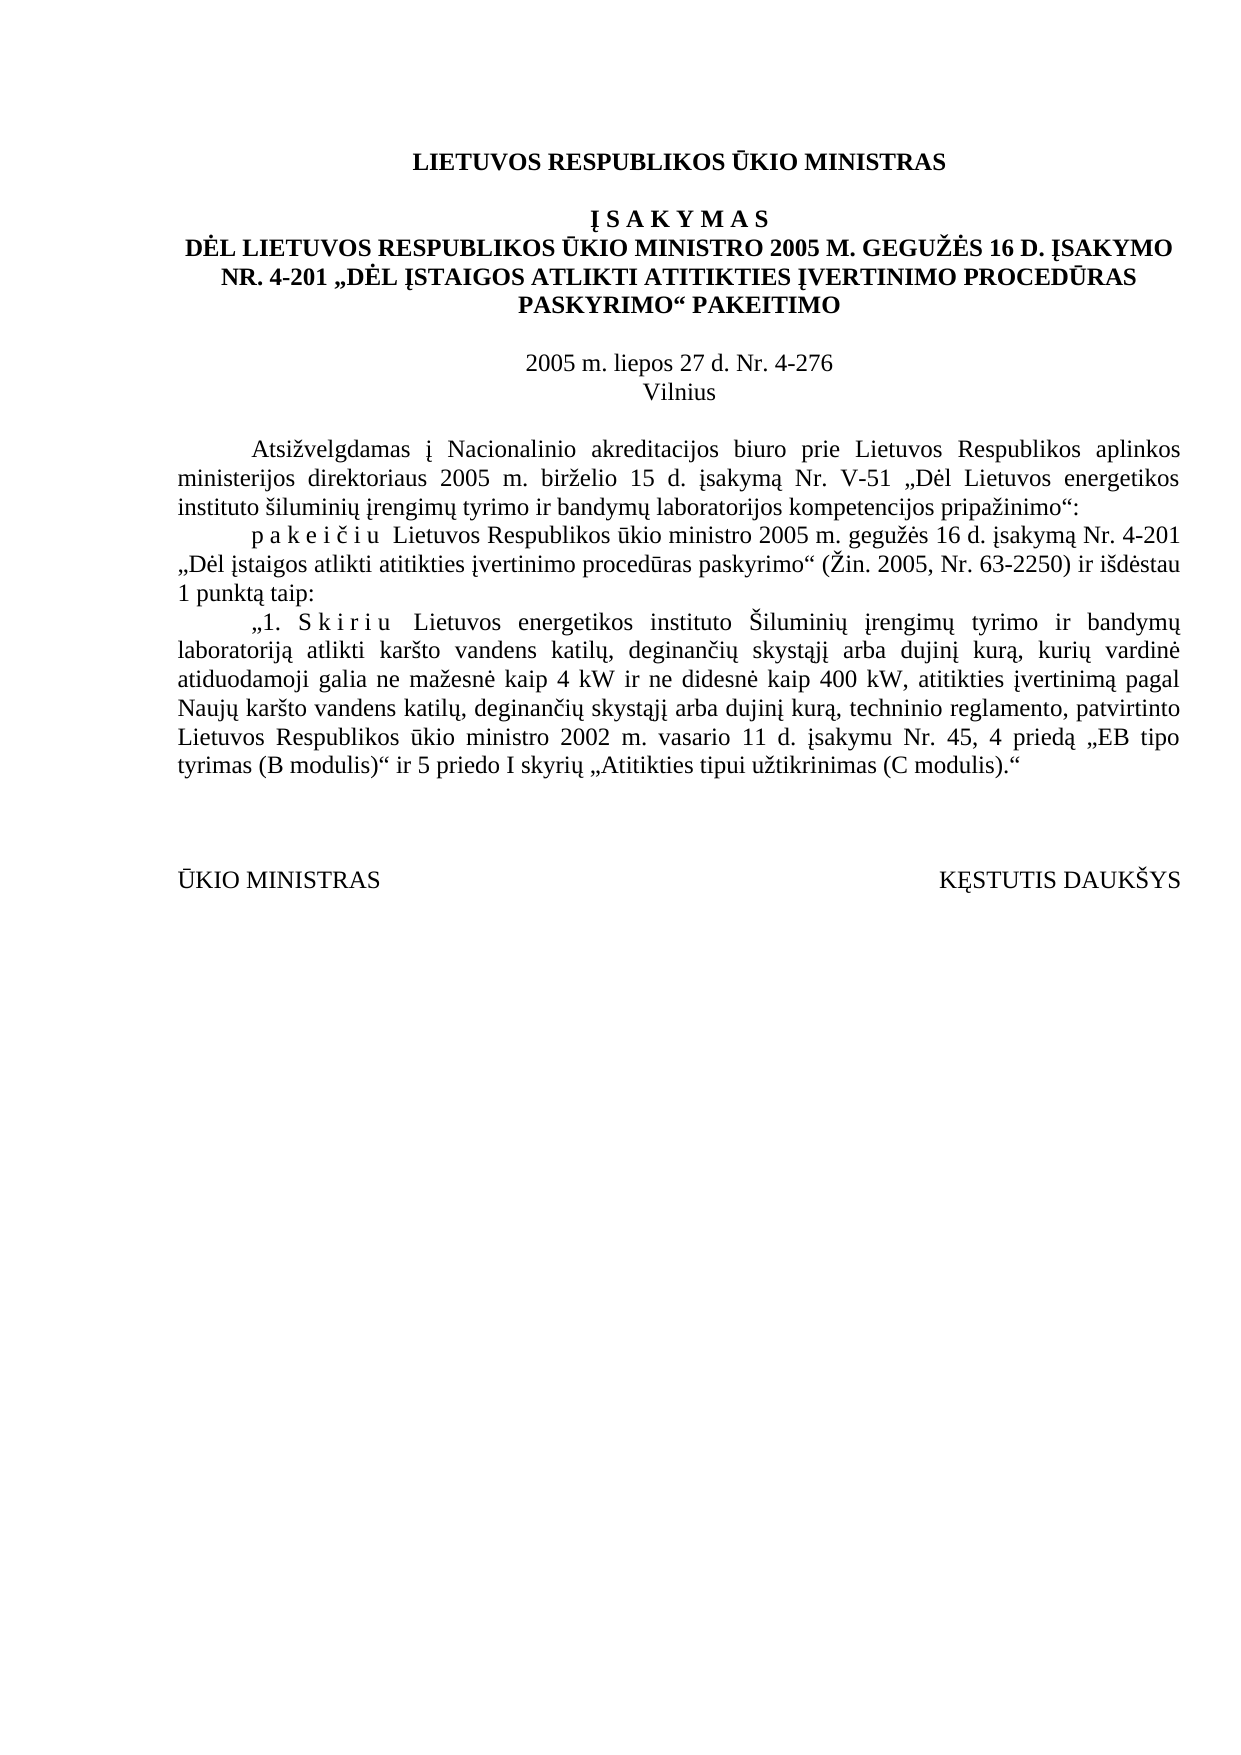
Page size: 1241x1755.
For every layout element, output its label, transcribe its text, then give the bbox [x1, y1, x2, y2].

text LIETUVOS RESPUBLIKOS ŪKIO MINISTRAS [177, 147, 1181, 176]
text DĖL LIETUVOS RESPUBLIKOS ŪKIO MINISTRO 2005 M. GEGUŽĖS 16 D. ĮSAKYMO NR. 4-201 „DĖL ĮSTAIGOS ATLIKTI ATITIKTIES ĮVERTINIMO PROCEDŪRAS PASKYRIMO“ PAKEITIMO [177, 233, 1181, 319]
text pakeičiu Lietuvos Respublikos ūkio ministro 2005 m. gegužės 16 d. įsakymą Nr. 4-201 „Dėl įstaigos atlikti atitikties įvertinimo procedūras paskyrimo“ (Žin. 2005, Nr. 63-2250) ir išdėstau 1 punktą taip: [177, 521, 1181, 607]
text Į S A K Y M A S [177, 204, 1181, 233]
text Vilnius [177, 377, 1181, 406]
text ŪKIO MINISTRAS KĘSTUTIS DAUKŠYS [177, 866, 1181, 894]
text 2005 m. liepos 27 d. Nr. 4-276 [177, 348, 1181, 377]
text Atsižvelgdamas į Nacionalinio akreditacijos biuro prie Lietuvos Respublikos aplinkos ministerijos direktoriaus 2005 m. birželio 15 d. įsakymą Nr. V-51 „Dėl Lietuvos energetikos instituto šiluminių įrengimų tyrimo ir bandymų laboratorijos kompetencijos pripažinimo“: [177, 434, 1181, 521]
text „1. Skiriu Lietuvos energetikos instituto Šiluminių įrengimų tyrimo ir bandymų laboratoriją atlikti karšto vandens katilų, deginančių skystąjį arba dujinį kurą, kurių vardinė atiduodamoji galia ne mažesnė kaip 4 kW ir ne didesnė kaip 400 kW, atitikties įvertinimą pagal Naujų karšto vandens katilų, deginančių skystąjį arba dujinį kurą, techninio reglamento, patvirtinto Lietuvos Respublikos ūkio ministro 2002 m. vasario 11 d. įsakymu Nr. 45, 4 priedą „EB tipo tyrimas (B modulis)“ ir 5 priedo I skyrių „Atitikties tipui užtikrinimas (C modulis).“ [177, 607, 1181, 779]
